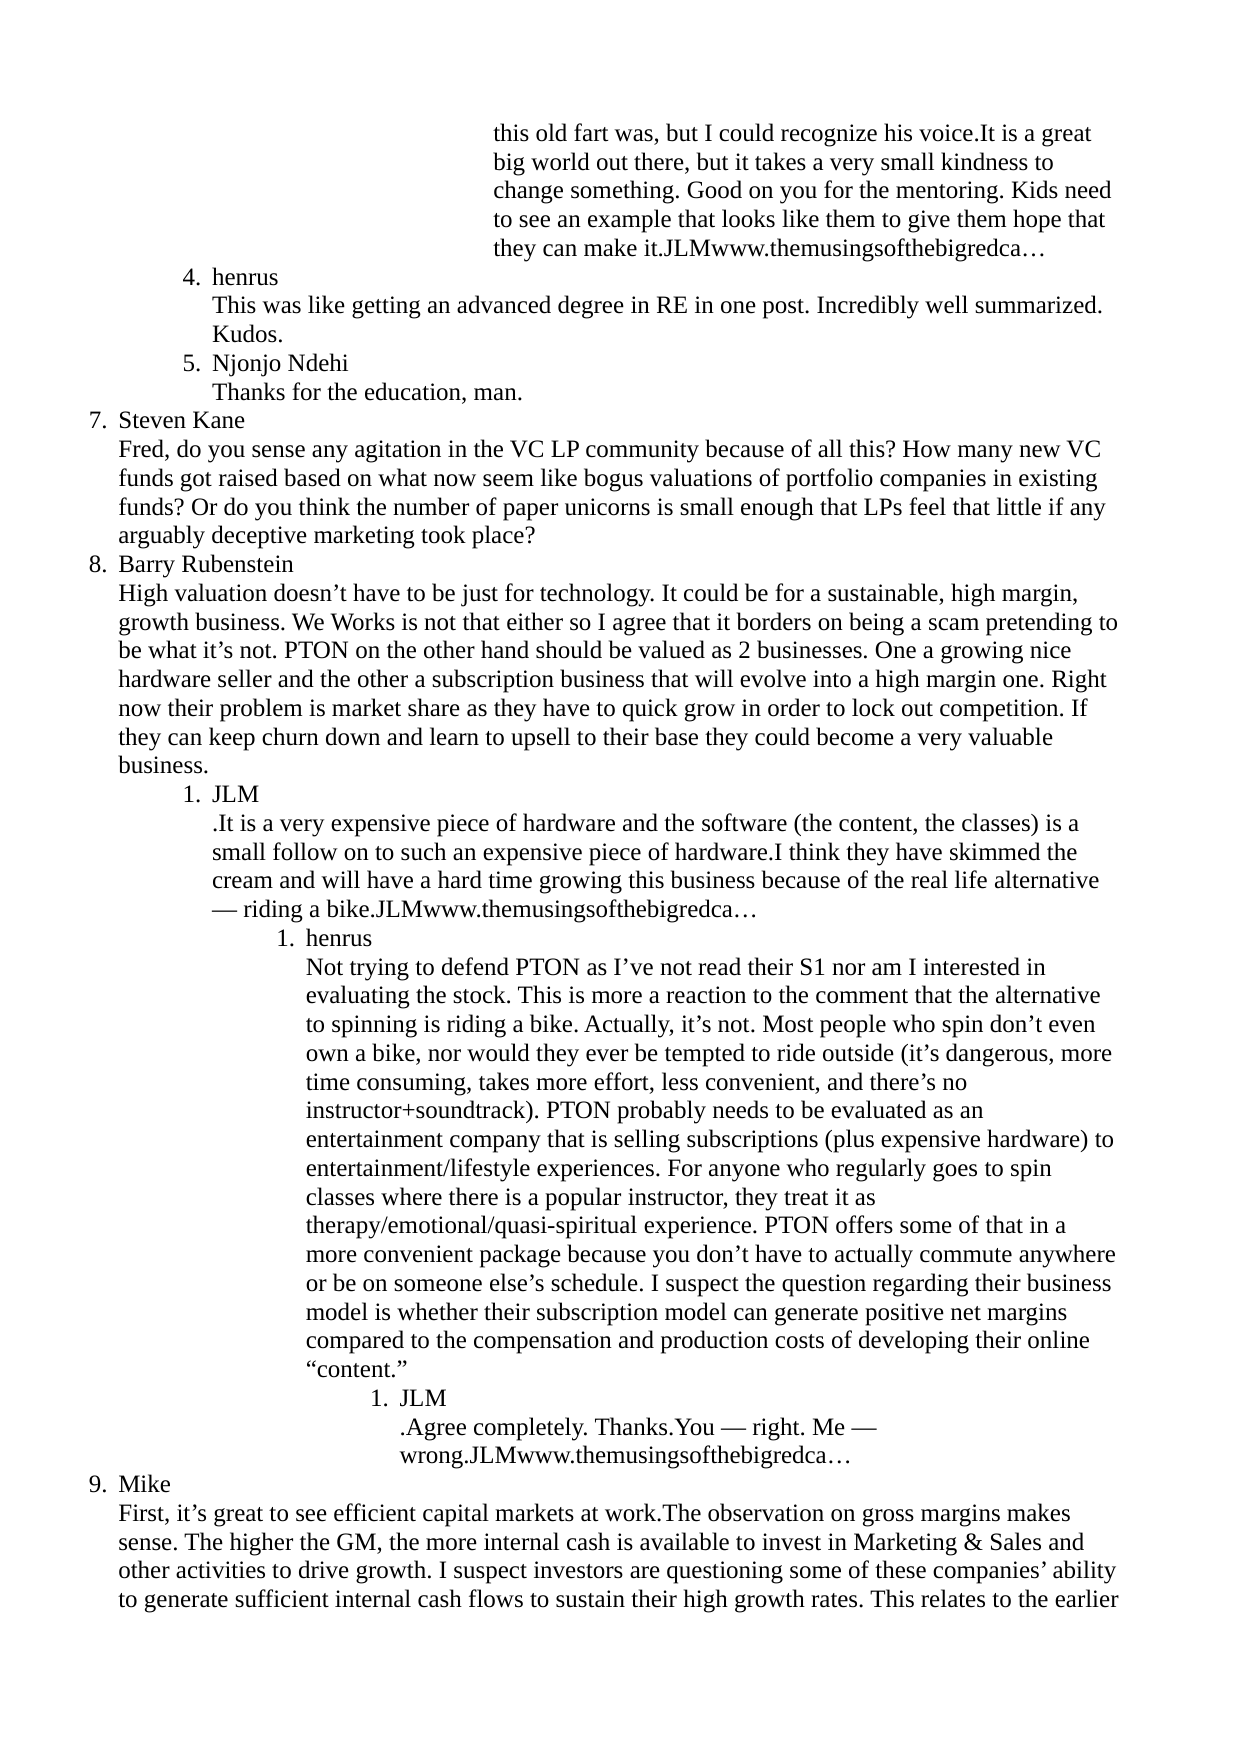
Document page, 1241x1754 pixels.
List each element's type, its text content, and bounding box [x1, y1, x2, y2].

list Fred, do you sense any agitation in the VC LP community because of all this? How many new VC funds got raised based on what now seem like bogus valuations of portfolio companies in existing funds? Or do you think the number of paper unicorns is small enough that LPs feel that little if any arguably deceptive marketing took place? [118, 434, 1122, 549]
list henrus [276, 923, 1122, 952]
list this old fart was, but I could recognize his voice.It is a great big world out there, but it takes a very small kindness to change something. Good on you for the mentoring. Kids need to see an example that looks like them to give them hope that they can make it.JLMwww.themusingsofthebigredca… [464, 118, 1122, 262]
list This was like getting an advanced degree in RE in one post. Incredibly well summarized. Kudos. [182, 291, 1122, 348]
list Barry Rubenstein [118, 549, 1122, 578]
list Not trying to defend PTON as I’ve not read their S1 nor am I interested in evaluating the stock. This is more a reaction to the comment that the alternative to spinning is riding a bike. Actually, it’s not. Most people who spin don’t even own a bike, nor would they ever be tempted to ride outside (it’s dangerous, more time consuming, takes more effort, less convenient, and there’s no instructor+soundtrack). PTON probably needs to be evaluated as an entertainment company that is selling subscriptions (plus expensive hardware) to entertainment/lifestyle experiences. For anyone who regularly goes to spin classes where there is a popular instructor, they treat it as therapy/emotional/quasi-spiritual experience. PTON offers some of that in a more convenient package because you don’t have to actually commute anywhere or be on someone else’s schedule. I suspect the question regarding their business model is whether their subscription model can generate positive net margins compared to the compensation and production costs of developing their online “content.” [276, 952, 1122, 1383]
list High valuation doesn’t have to be just for technology. It could be for a sustainable, high margin, growth business. We Works is not that either so I agree that it borders on being a scam pretending to be what it’s not. PTON on the other hand should be valued as 2 businesses. One a growing nice hardware seller and the other a subscription business that will evolve into a high margin one. Right now their problem is market share as they have to quick grow in order to lock out competition. If they can keep churn down and learn to upsell to their base they could become a very valuable business. [118, 578, 1122, 779]
list Steven Kane [118, 406, 1122, 434]
list Njonjo Ndehi [182, 348, 1122, 377]
list .It is a very expensive piece of hardware and the software (the content, the classes) is a small follow on to such an expensive piece of hardware.I think they have skimmed the cream and will have a hard time growing this business because of the real life alternative — riding a bike.JLMwww.themusingsofthebigredca… [182, 808, 1122, 923]
list JLM [182, 779, 1122, 808]
list .Agree completely. Thanks.You — right. Me — wrong.JLMwww.themusingsofthebigredca… [370, 1412, 1122, 1469]
list JLM [370, 1383, 1122, 1412]
list First, it’s great to see efficient capital markets at work.The observation on gross margins makes sense. The higher the GM, the more internal cash is available to invest in Marketing & Sales and other activities to drive growth. I suspect investors are questioning some of these companies’ ability to generate sufficient internal cash flows to sustain their high growth rates. This relates to the earlier [118, 1498, 1122, 1613]
list henrus [182, 262, 1122, 291]
list Thanks for the education, man. [182, 377, 1122, 406]
list Mike [118, 1469, 1122, 1498]
